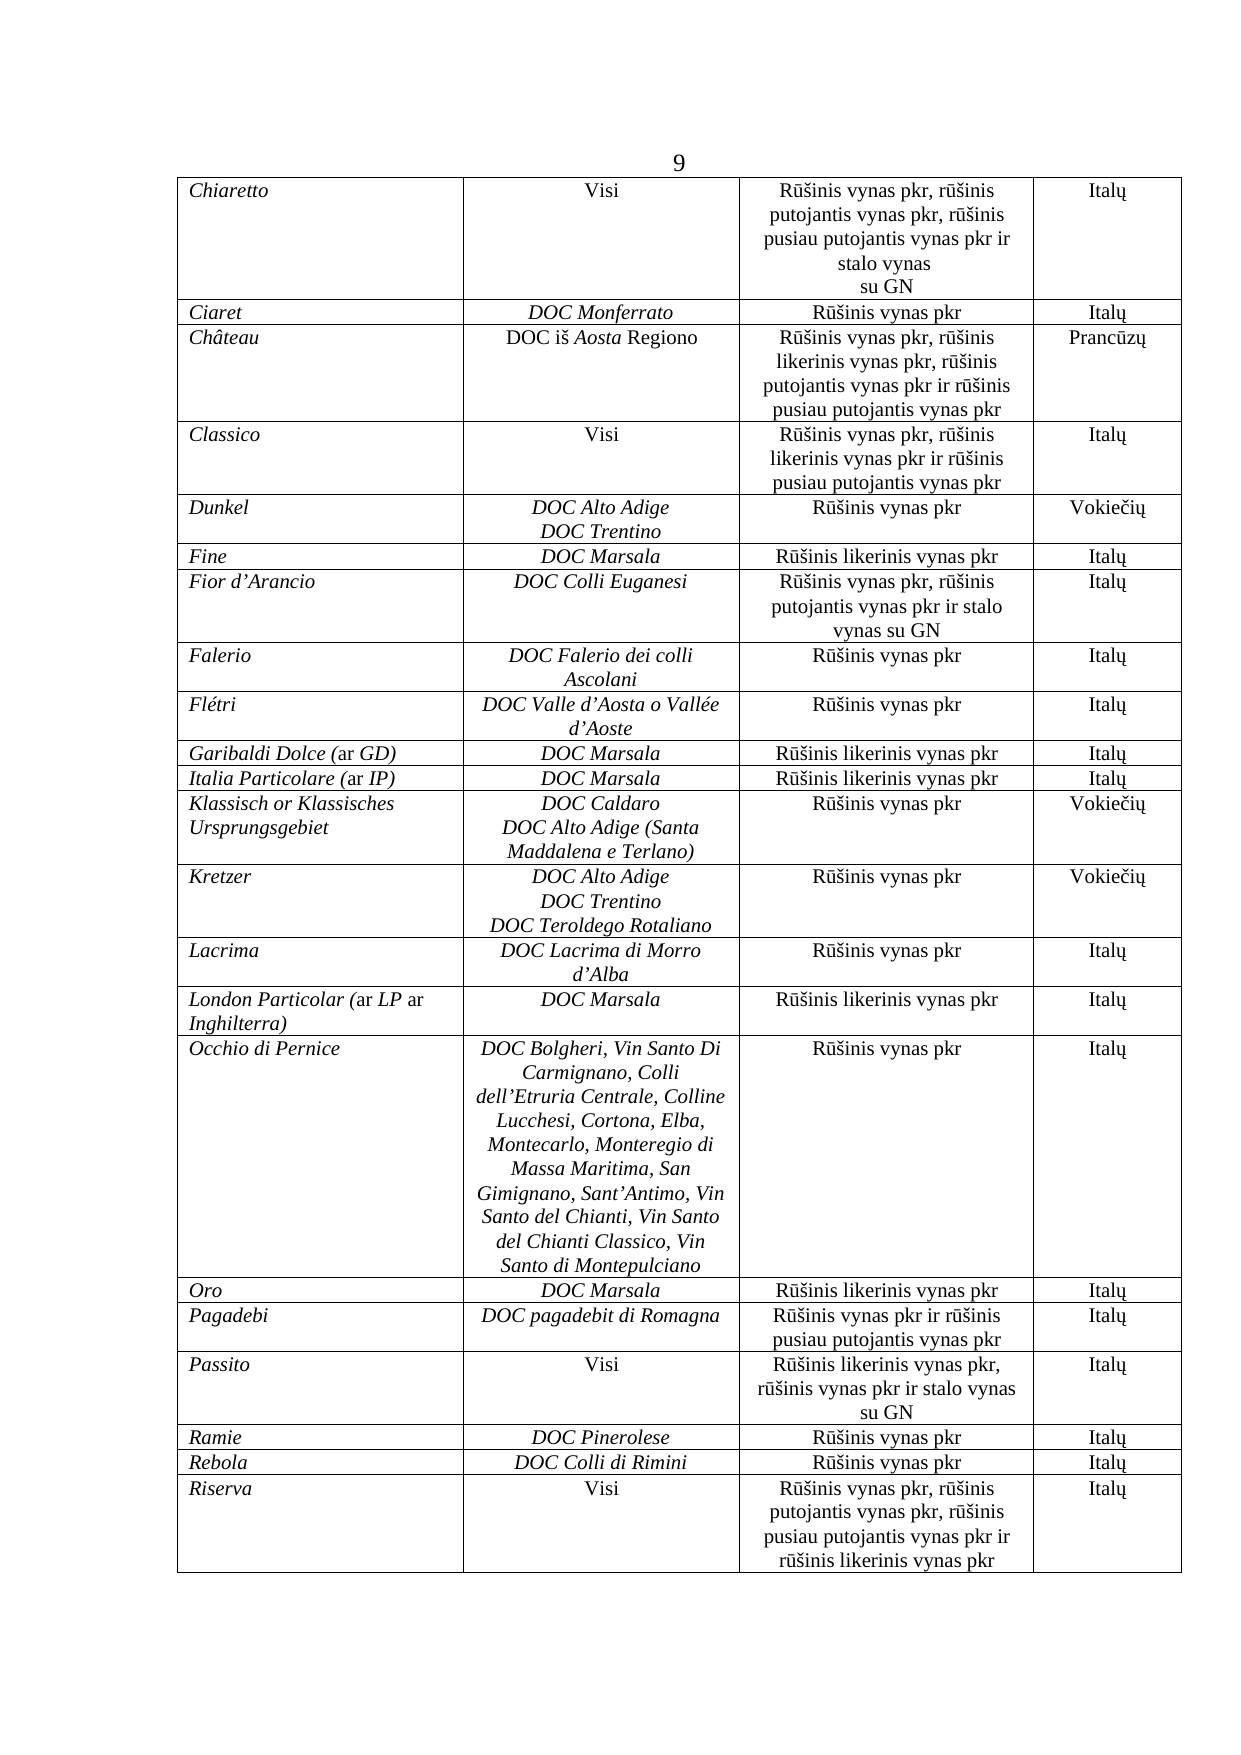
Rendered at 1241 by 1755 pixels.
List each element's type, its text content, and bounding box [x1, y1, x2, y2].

table_cell DOC Lacrima di Morro d’Alba [464, 938, 739, 986]
table_cell Italų [1034, 422, 1181, 494]
table_cell Rūšinis likerinis vynas pkr [740, 766, 1033, 790]
table_cell Rūšinis likerinis vynas pkr, rūšinis vynas pkr ir stalo vynas su GN [740, 1352, 1033, 1424]
table_cell DOC Marsala [464, 766, 739, 790]
table_cell Italų [1034, 1036, 1181, 1277]
table_cell Rūšinis vynas pkr [740, 300, 1033, 324]
table_cell Rūšinis vynas pkr, rūšinis putojantis vynas pkr ir stalo vynas su GN [740, 570, 1033, 642]
table_cell Italų [1034, 987, 1181, 1035]
table_cell DOC iš Aosta Regiono [464, 325, 739, 421]
table_cell Rūšinis vynas pkr [740, 938, 1033, 986]
table_cell Flétri [178, 692, 463, 740]
table_cell Rebola [178, 1450, 463, 1474]
table_cell Italų [1034, 300, 1181, 324]
table_cell Italų [1034, 544, 1181, 568]
table_cell Italų [1034, 741, 1181, 765]
table_cell DOC Alto Adige DOC Trentino [464, 495, 739, 543]
table_cell Fine [178, 544, 463, 568]
table_cell Visi [464, 422, 739, 494]
table_cell Rūšinis likerinis vynas pkr [740, 741, 1033, 765]
table_cell Riserva [178, 1475, 463, 1572]
table_cell DOC Monferrato [464, 300, 739, 324]
table_cell Italų [1034, 570, 1181, 642]
table_cell Klassisch or Klassisches Ursprungsgebiet [178, 791, 463, 863]
table_cell Occhio di Pernice [178, 1036, 463, 1277]
table_cell Prancūzų [1034, 325, 1181, 421]
table_cell Italų [1034, 938, 1181, 986]
table_cell Rūšinis vynas pkr, rūšinis likerinis vynas pkr ir rūšinis pusiau putojantis vynas pkr [740, 422, 1033, 494]
table_cell Garibaldi Dolce (ar GD) [178, 741, 463, 765]
table_cell Fior d’Arancio [178, 570, 463, 642]
table_cell Rūšinis vynas pkr [740, 495, 1033, 543]
table_cell Rūšinis likerinis vynas pkr [740, 1278, 1033, 1302]
table_cell Ciaret [178, 300, 463, 324]
table_cell DOC Colli Euganesi [464, 570, 739, 642]
table_cell Rūšinis vynas pkr [740, 865, 1033, 937]
table_cell Rūšinis likerinis vynas pkr [740, 987, 1033, 1035]
table_cell DOC Marsala [464, 741, 739, 765]
table_cell Classico [178, 422, 463, 494]
table_cell Italų [1034, 1475, 1181, 1572]
table_cell Dunkel [178, 495, 463, 543]
table_cell Rūšinis vynas pkr ir rūšinis pusiau putojantis vynas pkr [740, 1303, 1033, 1351]
table_cell Rūšinis vynas pkr, rūšinis putojantis vynas pkr, rūšinis pusiau putojantis vynas pkr ir stalo vynas su GN [740, 178, 1033, 298]
table_cell DOC Pinerolese [464, 1425, 739, 1449]
table_cell Rūšinis vynas pkr [740, 692, 1033, 740]
table_cell Falerio [178, 643, 463, 691]
table_cell Visi [464, 1475, 739, 1572]
table_cell Italų [1034, 1352, 1181, 1424]
table_cell Rūšinis vynas pkr [740, 643, 1033, 691]
table_cell Kretzer [178, 865, 463, 937]
table_cell Lacrima [178, 938, 463, 986]
table_cell Rūšinis vynas pkr [740, 1425, 1033, 1449]
table_cell Rūšinis vynas pkr [740, 791, 1033, 863]
table_cell Chiaretto [178, 178, 463, 298]
table_cell DOC Bolgheri, Vin Santo Di Carmignano, Colli dell’Etruria Centrale, Colline Lucchesi, Cortona, Elba, Montecarlo, Monteregio di Massa Maritima, San Gimignano, Sant’Antimo, Vin Santo del Chianti, Vin Santo del Chianti Classico, Vin Santo di Montepulciano [464, 1036, 739, 1277]
table_cell Visi [464, 178, 739, 298]
table_cell Château [178, 325, 463, 421]
table_cell DOC Valle d’Aosta o Vallée d’Aoste [464, 692, 739, 740]
table_cell Italų [1034, 692, 1181, 740]
table_cell London Particolar (ar LP ar Inghilterra) [178, 987, 463, 1035]
table_cell Vokiečių [1034, 865, 1181, 937]
table_cell Vokiečių [1034, 495, 1181, 543]
table_cell DOC Alto Adige DOC Trentino DOC Teroldego Rotaliano [464, 865, 739, 937]
table_cell Rūšinis vynas pkr, rūšinis likerinis vynas pkr, rūšinis putojantis vynas pkr ir rūšinis pusiau putojantis vynas pkr [740, 325, 1033, 421]
table_cell Rūšinis vynas pkr, rūšinis putojantis vynas pkr, rūšinis pusiau putojantis vynas pkr ir rūšinis likerinis vynas pkr [740, 1475, 1033, 1572]
table_cell Italų [1034, 643, 1181, 691]
table_cell DOC Colli di Rimini [464, 1450, 739, 1474]
table_cell Italų [1034, 1278, 1181, 1302]
table_cell Visi [464, 1352, 739, 1424]
table_cell Italų [1034, 766, 1181, 790]
table_cell Ramie [178, 1425, 463, 1449]
table_cell DOC Marsala [464, 1278, 739, 1302]
table_cell Vokiečių [1034, 791, 1181, 863]
table_cell Oro [178, 1278, 463, 1302]
table_cell DOC Marsala [464, 544, 739, 568]
table_cell Italų [1034, 1450, 1181, 1474]
table_cell Pagadebi [178, 1303, 463, 1351]
table_cell Italia Particolare (ar IP) [178, 766, 463, 790]
table_cell Passito [178, 1352, 463, 1424]
table_cell Italų [1034, 1303, 1181, 1351]
table_cell Rūšinis vynas pkr [740, 1450, 1033, 1474]
table_cell DOC Falerio dei colli Ascolani [464, 643, 739, 691]
table_cell Rūšinis likerinis vynas pkr [740, 544, 1033, 568]
table_cell Italų [1034, 1425, 1181, 1449]
table_cell DOC pagadebit di Romagna [464, 1303, 739, 1351]
table_cell Rūšinis vynas pkr [740, 1036, 1033, 1277]
table_cell DOC Marsala [464, 987, 739, 1035]
table_cell DOC Caldaro DOC Alto Adige (Santa Maddalena e Terlano) [464, 791, 739, 863]
table_cell Italų [1034, 178, 1181, 298]
